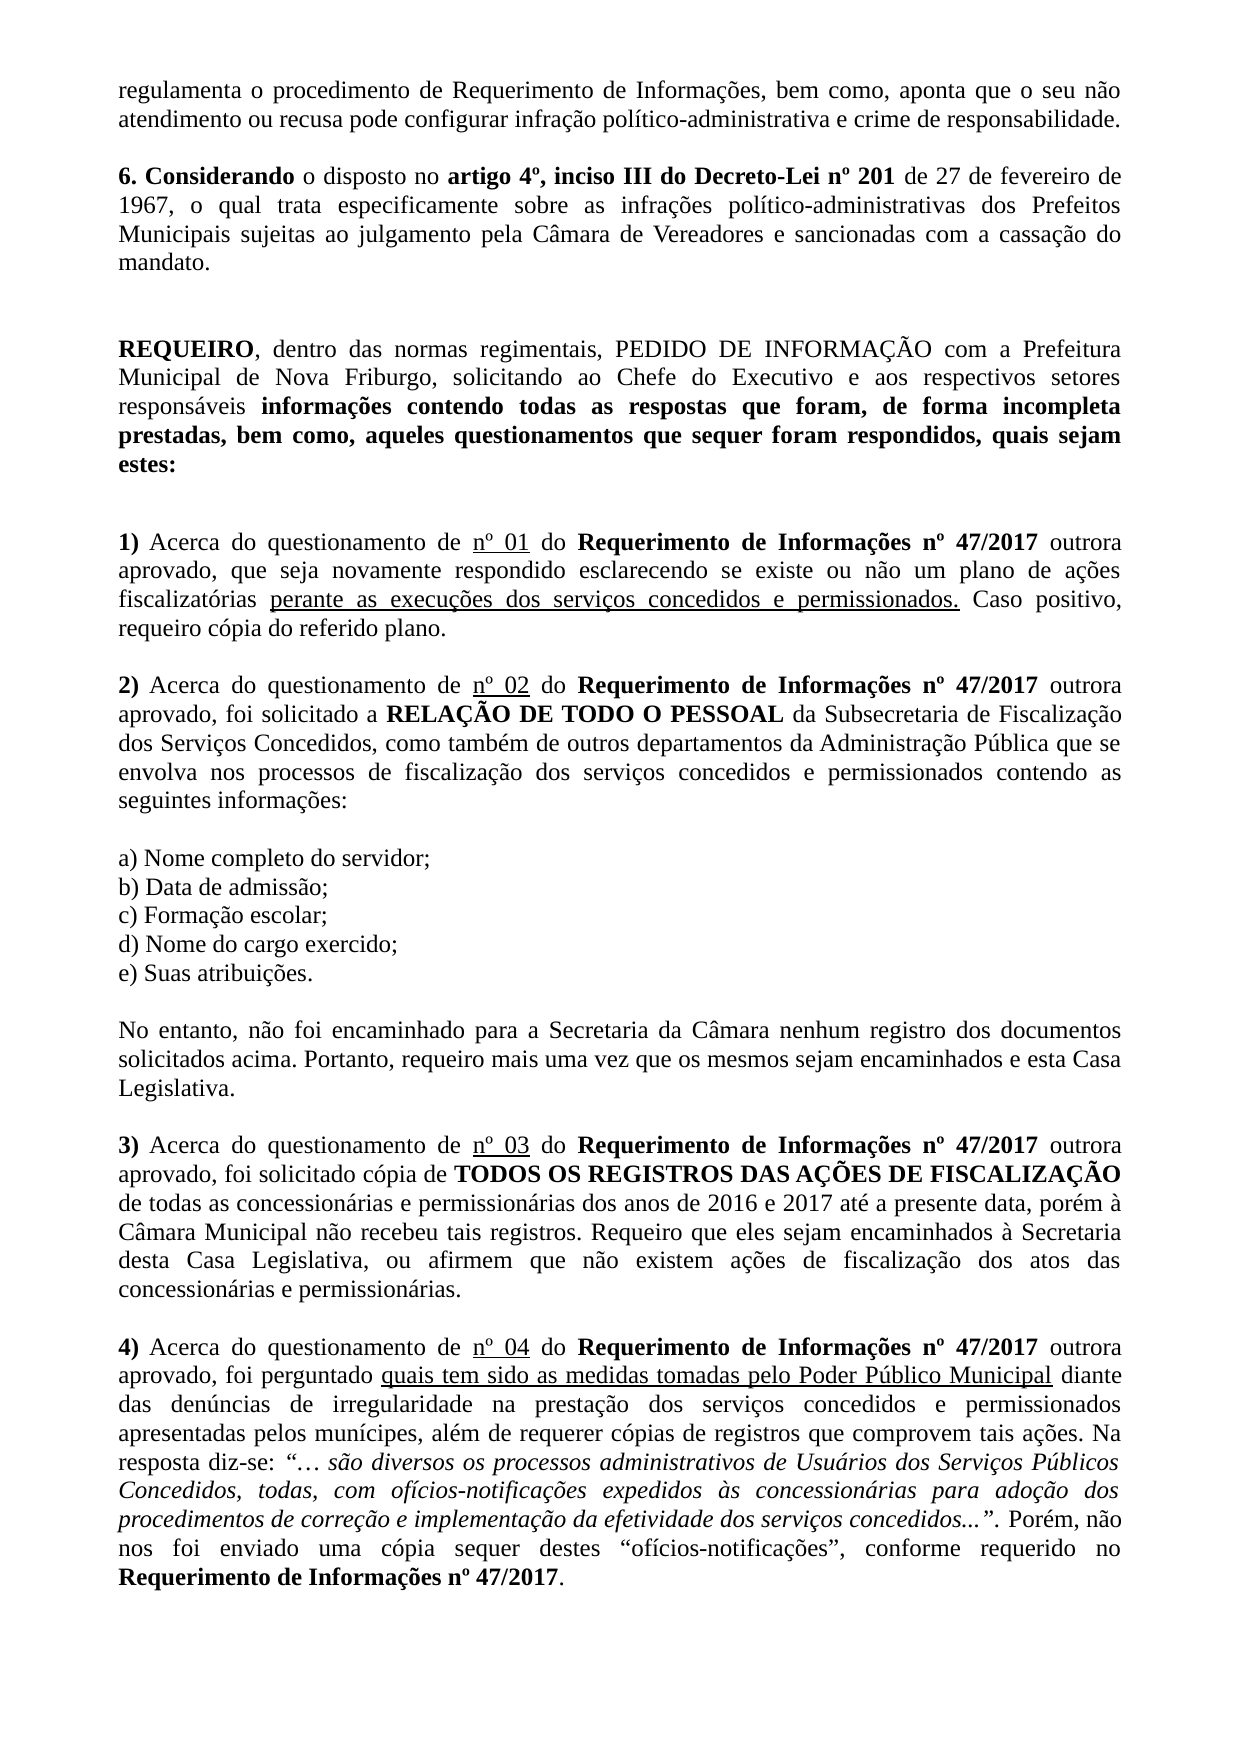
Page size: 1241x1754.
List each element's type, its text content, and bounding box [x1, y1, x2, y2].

text regulamenta o procedimento de Requerimento de Informações, bem como, aponta que o seu não atendimento ou recusa pode configurar infração político-administrativa e crime de responsabilidade. [118, 75, 1122, 132]
text 4) Acerca do questionamento de nº 04 do Requerimento de Informações nº 47/2017 outrora aprovado, foi perguntado quais tem sido as medidas tomadas pelo Poder Público Municipal diante das denúncias de irregularidade na prestação dos serviços concedidos e permissionados apresentadas pelos munícipes, além de requerer cópias de registros que comprovem tais ações. Na resposta diz-se: “… são diversos os processos administrativos de Usuários dos Serviços Públicos Concedidos, todas, com ofícios-notificações expedidos às concessionárias para adoção dos procedimentos de correção e implementação da efetividade dos serviços concedidos...”. Porém, não nos foi enviado uma cópia sequer destes “ofícios-notificações”, conforme requerido no Requerimento de Informações nº 47/2017. [118, 1332, 1122, 1590]
text No entanto, não foi encaminhado para a Secretaria da Câmara nenhum registro dos documentos solicitados acima. Portanto, requeiro mais uma vez que os mesmos sejam encaminhados e esta Casa Legislativa. [118, 1015, 1122, 1102]
text REQUEIRO, dentro das normas regimentais, PEDIDO DE INFORMAÇÃO com a Prefeitura Municipal de Nova Friburgo, solicitando ao Chefe do Executivo e aos respectivos setores responsáveis informações contendo todas as respostas que foram, de forma incompleta prestadas, bem como, aqueles questionamentos que sequer foram respondidos, quais sejam estes: [118, 334, 1122, 477]
text 6. Considerando o disposto no artigo 4º, inciso III do Decreto-Lei nº 201 de 27 de fevereiro de 1967, o qual trata especificamente sobre as infrações político-administrativas dos Prefeitos Municipais sujeitas ao julgamento pela Câmara de Vereadores e sancionadas com a cassação do mandato. [118, 161, 1122, 276]
text 2) Acerca do questionamento de nº 02 do Requerimento de Informações nº 47/2017 outrora aprovado, foi solicitado a RELAÇÃO DE TODO O PESSOAL da Subsecretaria de Fiscalização dos Serviços Concedidos, como também de outros departamentos da Administração Pública que se envolva nos processos de fiscalização dos serviços concedidos e permissionados contendo as seguintes informações: [118, 670, 1122, 814]
text 1) Acerca do questionamento de nº 01 do Requerimento de Informações nº 47/2017 outrora aprovado, que seja novamente respondido esclarecendo se existe ou não um plano de ações fiscalizatórias perante as execuções dos serviços concedidos e permissionados. Caso positivo, requeiro cópia do referido plano. [118, 527, 1122, 642]
text d) Nome do cargo exercido; [118, 929, 1122, 958]
text b) Data de admissão; [118, 872, 1122, 900]
text 3) Acerca do questionamento de nº 03 do Requerimento de Informações nº 47/2017 outrora aprovado, foi solicitado cópia de TODOS OS REGISTROS DAS AÇÕES DE FISCALIZAÇÃO de todas as concessionárias e permissionárias dos anos de 2016 e 2017 até a presente data, porém à Câmara Municipal não recebeu tais registros. Requeiro que eles sejam encaminhados à Secretaria desta Casa Legislativa, ou afirmem que não existem ações de fiscalização dos atos das concessionárias e permissionárias. [118, 1130, 1122, 1303]
text a) Nome completo do servidor; [118, 843, 1122, 872]
text e) Suas atribuições. [118, 958, 1122, 987]
text c) Formação escolar; [118, 900, 1122, 929]
